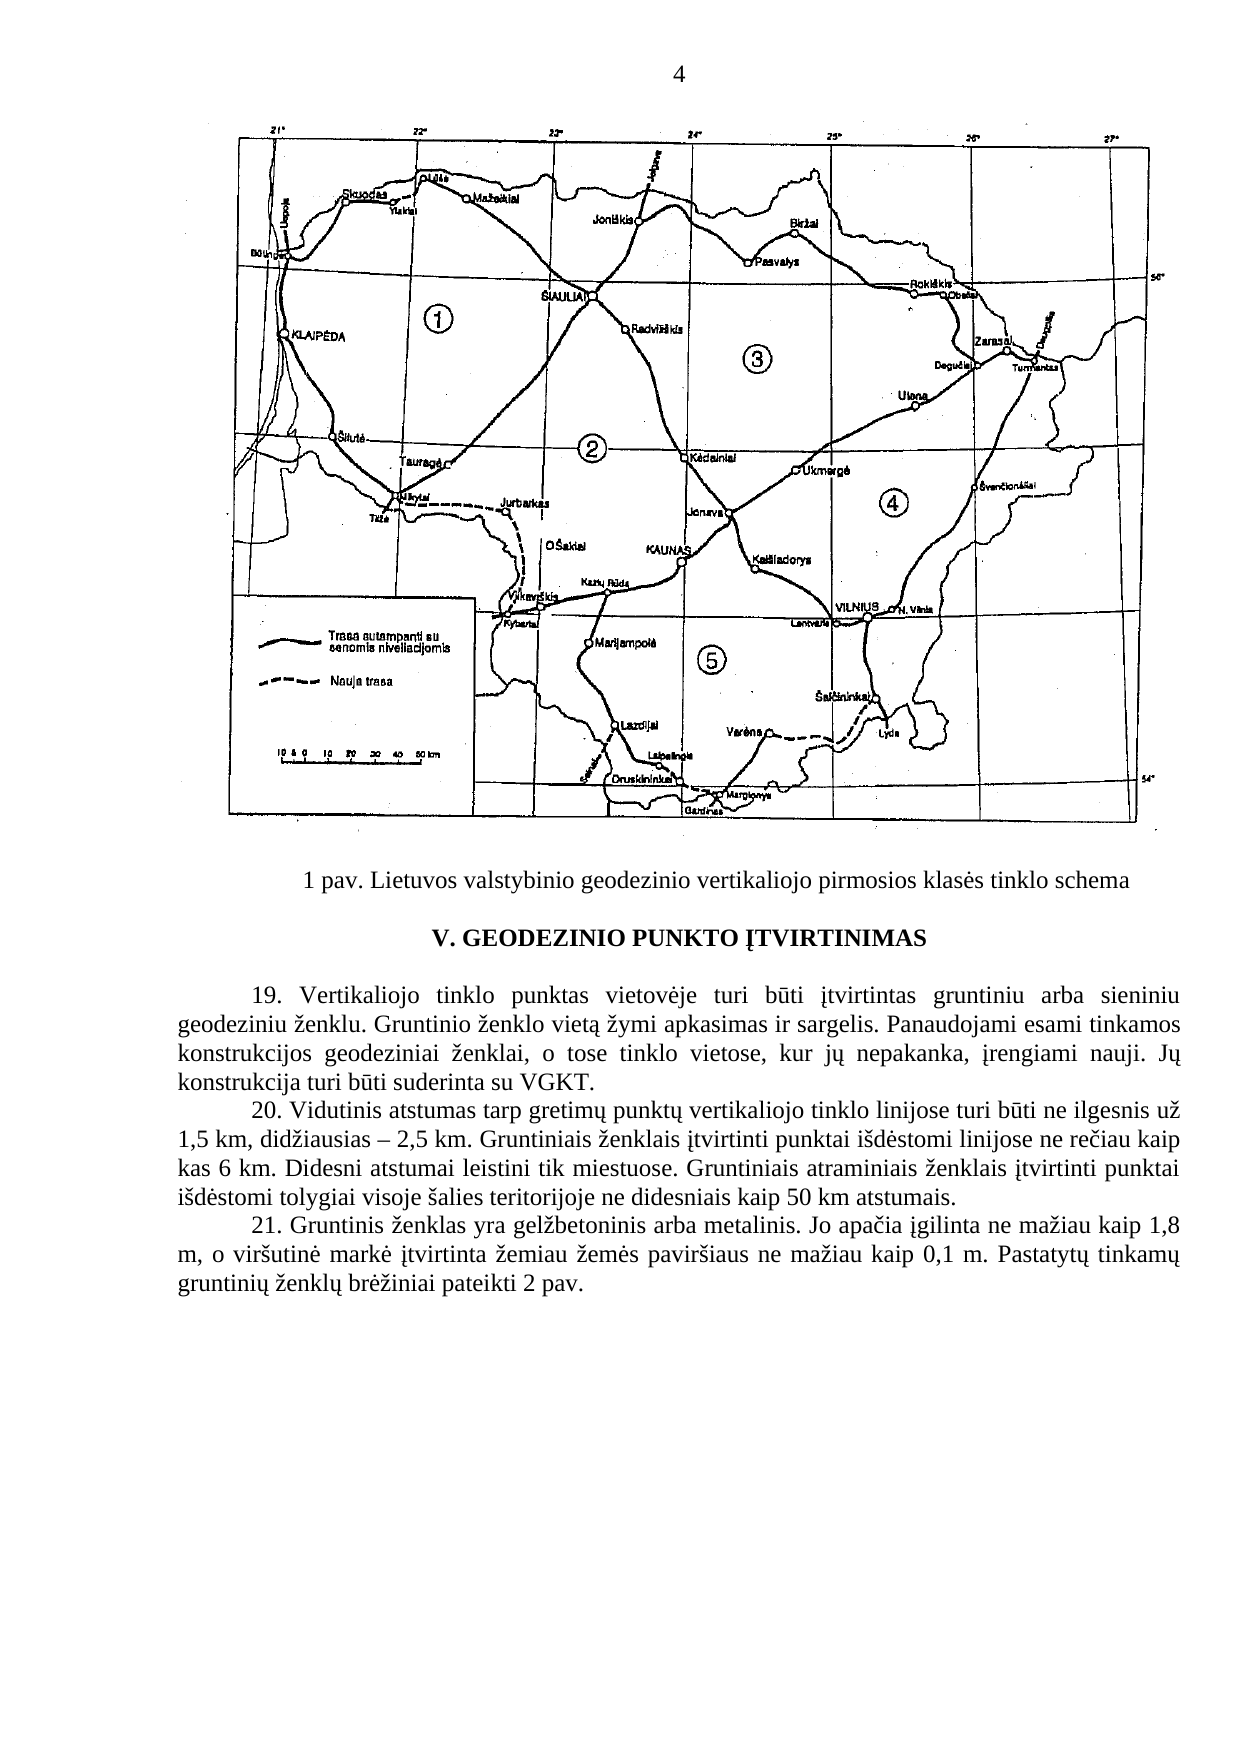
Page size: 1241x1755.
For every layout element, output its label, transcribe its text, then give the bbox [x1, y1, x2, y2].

text 19. Vertikaliojo tinklo punktas vietovėje turi būti įtvirtintas gruntiniu arba sieniniu geodeziniu ženklu. Gruntinio ženklo vietą žymi apkasimas ir sargelis. Panaudojami esami tinkamos konstrukcijos geodeziniai ženklai, o tose tinklo vietose, kur jų nepakanka, įrengiami nauji. Jų konstrukcija turi būti suderinta su VGKT. [177, 981, 1181, 1096]
text 1 pav. Lietuvos valstybinio geodezinio vertikaliojo pirmosios klasės tinklo schema [177, 866, 1181, 894]
text V. GEODEZINIO PUNKTO ĮTVIRTINIMAS [177, 923, 1181, 952]
text 21. Gruntinis ženklas yra gelžbetoninis arba metalinis. Jo apačia įgilinta ne mažiau kaip 1,8 m, o viršutinė markė įtvirtinta žemiau žemės paviršiaus ne mažiau kaip 0,1 m. Pastatytų tinkamų gruntinių ženklų brėžiniai pateikti 2 pav. [177, 1211, 1181, 1297]
text 20. Vidutinis atstumas tarp gretimų punktų vertikaliojo tinklo linijose turi būti ne ilgesnis už 1,5 km, didžiausias – 2,5 km. Gruntiniais ženklais įtvirtinti punktai išdėstomi linijose ne rečiau kaip kas 6 km. Didesni atstumai leistini tik miestuose. Gruntiniais atraminiais ženklais įtvirtinti punktai išdėstomi tolygiai visoje šalies teritorijoje ne didesniais kaip 50 km atstumais. [177, 1096, 1181, 1211]
